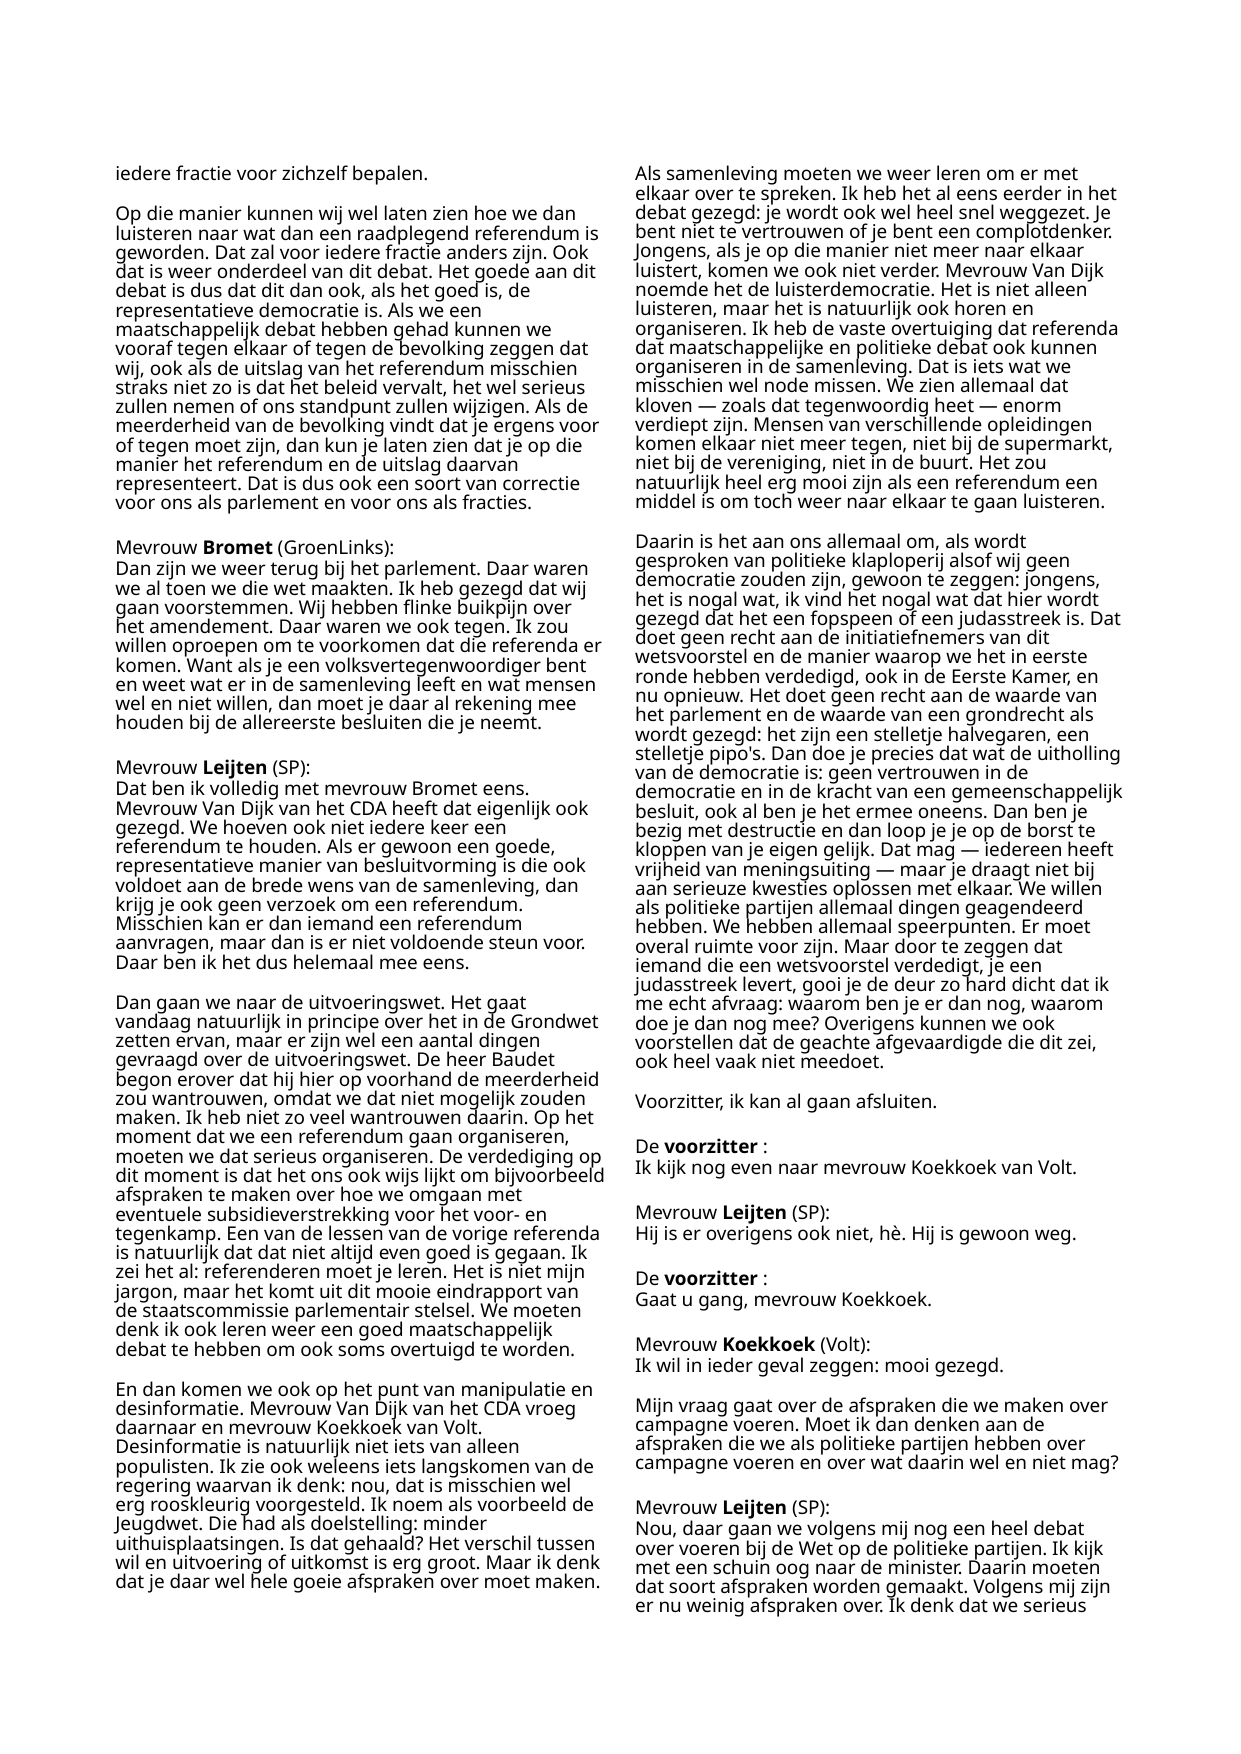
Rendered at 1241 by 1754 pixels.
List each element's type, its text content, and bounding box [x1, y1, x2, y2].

text Dan zijn we weer terug bij het parlement. Daar waren we al toen we die wet maakten. Ik heb gezegd dat wij gaan voorstemmen. Wij hebben flinke buikpijn over het amendement. Daar waren we ook tegen. Ik zou willen oproepen om te voorkomen dat die referenda er komen. Want als je een volksvertegenwoordiger bent en weet wat er in de samenleving leeft en wat mensen wel en niet willen, dan moet je daar al rekening mee houden bij de allereerste besluiten die je neemt. [115, 560, 605, 734]
text Voorzitter, ik kan al gaan afsluiten. [635, 1093, 1125, 1112]
text De voorzitter : [635, 1133, 1125, 1159]
text Ik kijk nog even naar mevrouw Koekkoek van Volt. [635, 1159, 1125, 1178]
text Op die manier kunnen wij wel laten zien hoe we dan luisteren naar wat dan een raadplegend referendum is geworden. Dat zal voor iedere fractie anders zijn. Ook dat is weer onderdeel van dit debat. Het goede aan dit debat is dus dat dit dan ook, als het goed is, de representatieve democratie is. Als we een maatschappelijk debat hebben gehad kunnen we vooraf tegen elkaar of tegen de bevolking zeggen dat wij, ook als de uitslag van het referendum misschien straks niet zo is dat het beleid vervalt, het wel serieus zullen nemen of ons standpunt zullen wijzigen. Als de meerderheid van de bevolking vindt dat je ergens voor of tegen moet zijn, dan kun je laten zien dat je op die manier het referendum en de uitslag daarvan representeert. Dat is dus ook een soort van correctie voor ons als parlement en voor ons als fracties. [115, 205, 605, 514]
text Mevrouw Leijten (SP): [635, 1199, 1125, 1225]
text Dan gaan we naar de uitvoeringswet. Het gaat vandaag natuurlijk in principe over het in de Grondwet zetten ervan, maar er zijn wel een aantal dingen gevraagd over de uitvoeringswet. De heer Baudet begon erover dat hij hier op voorhand de meerderheid zou wantrouwen, omdat we dat niet mogelijk zouden maken. Ik heb niet zo veel wantrouwen daarin. Op het moment dat we een referendum gaan organiseren, moeten we dat serieus organiseren. De verdediging op dit moment is dat het ons ook wijs lijkt om bijvoorbeeld afspraken te maken over hoe we omgaan met eventuele subsidieverstrekking voor het voor- en tegenkamp. Een van de lessen van de vorige referenda is natuurlijk dat dat niet altijd even goed is gegaan. Ik zei het al: referenderen moet je leren. Het is niet mijn jargon, maar het komt uit dit mooie eindrapport van de staatscommissie parlementair stelsel. We moeten denk ik ook leren weer een goed maatschappelijk debat te hebben om ook soms overtuigd te worden. [115, 994, 605, 1360]
text Dat ben ik volledig met mevrouw Bromet eens. Mevrouw Van Dijk van het CDA heeft dat eigenlijk ook gezegd. We hoeven ook niet iedere keer een referendum te houden. Als er gewoon een goede, representatieve manier van besluitvorming is die ook voldoet aan de brede wens van de samenleving, dan krijg je ook geen verzoek om een referendum. Misschien kan er dan iemand een referendum aanvragen, maar dan is er niet voldoende steun voor. Daar ben ik het dus helemaal mee eens. [115, 780, 605, 973]
text Mevrouw Leijten (SP): [115, 754, 605, 780]
text Mevrouw Koekkoek (Volt): [635, 1331, 1125, 1357]
text Nou, daar gaan we volgens mij nog een heel debat over voeren bij de Wet op de politieke partijen. Ik kijk met een schuin oog naar de minister. Daarin moeten dat soort afspraken worden gemaakt. Volgens mij zijn er nu weinig afspraken over. Ik denk dat we serieus [635, 1520, 1125, 1617]
text Mevrouw Bromet (GroenLinks): [115, 534, 605, 560]
text En dan komen we ook op het punt van manipulatie en desinformatie. Mevrouw Van Dijk van het CDA vroeg daarnaar en mevrouw Koekkoek van Volt. Desinformatie is natuurlijk niet iets van alleen populisten. Ik zie ook weleens iets langskomen van de regering waarvan ik denk: nou, dat is misschien wel erg rooskleurig voorgesteld. Ik noem als voorbeeld de Jeugdwet. Die had als doelstelling: minder uithuisplaatsingen. Is dat gehaald? Het verschil tussen wil en uitvoering of uitkomst is erg groot. Maar ik denk dat je daar wel hele goeie afspraken over moet maken. [115, 1381, 605, 1592]
text Mevrouw Leijten (SP): [635, 1494, 1125, 1520]
text iedere fractie voor zichzelf bepalen. [115, 165, 605, 184]
text Ik wil in ieder geval zeggen: mooi gezegd. [635, 1357, 1125, 1376]
text Hij is er overigens ook niet, hè. Hij is gewoon weg. [635, 1225, 1125, 1244]
text Mijn vraag gaat over de afspraken die we maken over campagne voeren. Moet ik dan denken aan de afspraken die we als politieke partijen hebben over campagne voeren en over wat daarin wel en niet mag? [635, 1397, 1125, 1474]
text Als samenleving moeten we weer leren om er met elkaar over te spreken. Ik heb het al eens eerder in het debat gezegd: je wordt ook wel heel snel weggezet. Je bent niet te vertrouwen of je bent een complotdenker. Jongens, als je op die manier niet meer naar elkaar luistert, komen we ook niet verder. Mevrouw Van Dijk noemde het de luisterdemocratie. Het is niet alleen luisteren, maar het is natuurlijk ook horen en organiseren. Ik heb de vaste overtuiging dat referenda dat maatschappelijke en politieke debat ook kunnen organiseren in de samenleving. Dat is iets wat we misschien wel node missen. We zien allemaal dat kloven — zoals dat tegenwoordig heet — enorm verdiept zijn. Mensen van verschillende opleidingen komen elkaar niet meer tegen, niet bij de supermarkt, niet bij de vereniging, niet in de buurt. Het zou natuurlijk heel erg mooi zijn als een referendum een middel is om toch weer naar elkaar te gaan luisteren. [635, 165, 1125, 512]
text De voorzitter : [635, 1265, 1125, 1291]
text Daarin is het aan ons allemaal om, als wordt gesproken van politieke klaploperij alsof wij geen democratie zouden zijn, gewoon te zeggen: jongens, het is nogal wat, ik vind het nogal wat dat hier wordt gezegd dat het een fopspeen of een judasstreek is. Dat doet geen recht aan de initiatiefnemers van dit wetsvoorstel en de manier waarop we het in eerste ronde hebben verdedigd, ook in de Eerste Kamer, en nu opnieuw. Het doet geen recht aan de waarde van het parlement en de waarde van een grondrecht als wordt gezegd: het zijn een stelletje halvegaren, een stelletje pipo's. Dan doe je precies dat wat de uitholling van de democratie is: geen vertrouwen in de democratie en in de kracht van een gemeenschappelijk besluit, ook al ben je het ermee oneens. Dan ben je bezig met destructie en dan loop je je op de borst te kloppen van je eigen gelijk. Dat mag — iedereen heeft vrijheid van meningsuiting — maar je draagt niet bij aan serieuze kwesties oplossen met elkaar. We willen als politieke partijen allemaal dingen geagendeerd hebben. We hebben allemaal speerpunten. Er moet overal ruimte voor zijn. Maar door te zeggen dat iemand die een wetsvoorstel verdedigt, je een judasstreek levert, gooi je de deur zo hard dicht dat ik me echt afvraag: waarom ben je er dan nog, waarom doe je dan nog mee? Overigens kunnen we ook voorstellen dat de geachte afgevaardigde die dit zei, ook heel vaak niet meedoet. [635, 533, 1125, 1072]
text Gaat u gang, mevrouw Koekkoek. [635, 1291, 1125, 1310]
